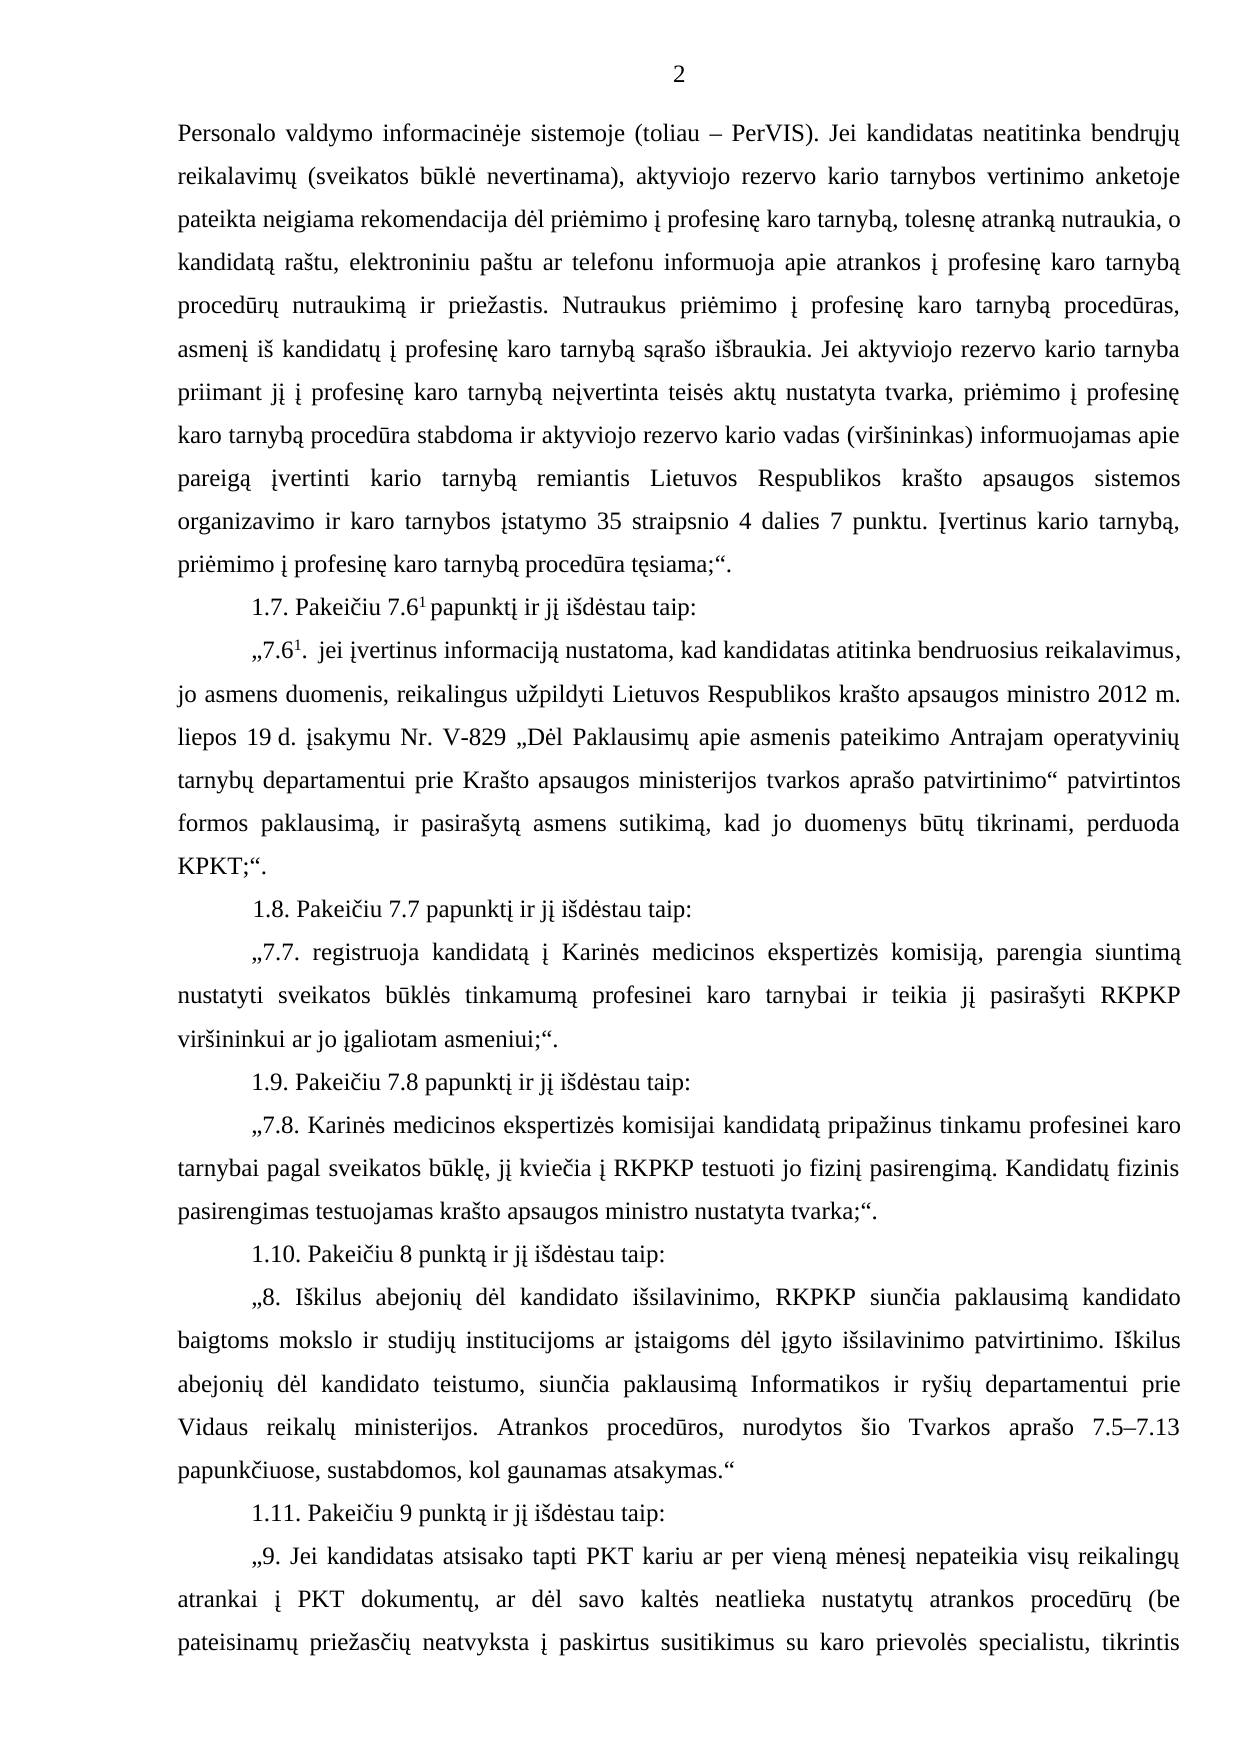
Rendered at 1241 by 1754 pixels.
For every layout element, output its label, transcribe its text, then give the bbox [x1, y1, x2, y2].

text „7.7. registruoja kandidatą į Karinės medicinos ekspertizės komisiją, parengia siuntimą nustatyti sveikatos būklės tinkamumą profesinei karo tarnybai ir teikia jį pasirašyti RKPKP viršininkui ar jo įgaliotam asmeniui;“. [177, 937, 1181, 1052]
text 1.11. Pakeičiu 9 punktą ir jį išdėstau taip: [177, 1498, 1181, 1527]
text 1.7. Pakeičiu 7.61 papunktį ir jį išdėstau taip: [177, 592, 1181, 621]
text „7.61. jei įvertinus informaciją nustatoma, kad kandidatas atitinka bendruosius reikalavimus, jo asmens duomenis, reikalingus užpildyti Lietuvos Respublikos krašto apsaugos ministro 2012 m. liepos 19 d. įsakymu Nr. V-829 „Dėl Paklausimų apie asmenis pateikimo Antrajam operatyvinių tarnybų departamentui prie Krašto apsaugos ministerijos tvarkos aprašo patvirtinimo“ patvirtintos formos paklausimą, ir pasirašytą asmens sutikimą, kad jo duomenys būtų tikrinami, perduoda KPKT;“. [177, 636, 1181, 880]
text Personalo valdymo informacinėje sistemoje (toliau – PerVIS). Jei kandidatas neatitinka bendrųjų reikalavimų (sveikatos būklė nevertinama), aktyviojo rezervo kario tarnybos vertinimo anketoje pateikta neigiama rekomendacija dėl priėmimo į profesinę karo tarnybą, tolesnę atranką nutraukia, o kandidatą raštu, elektroniniu paštu ar telefonu informuoja apie atrankos į profesinę karo tarnybą procedūrų nutraukimą ir priežastis. Nutraukus priėmimo į profesinę karo tarnybą procedūras, asmenį iš kandidatų į profesinę karo tarnybą sąrašo išbraukia. Jei aktyviojo rezervo kario tarnyba priimant jį į profesinę karo tarnybą neįvertinta teisės aktų nustatyta tvarka, priėmimo į profesinę karo tarnybą procedūra stabdoma ir aktyviojo rezervo kario vadas (viršininkas) informuojamas apie pareigą įvertinti kario tarnybą remiantis Lietuvos Respublikos krašto apsaugos sistemos organizavimo ir karo tarnybos įstatymo 35 straipsnio 4 dalies 7 punktu. Įvertinus kario tarnybą, priėmimo į profesinę karo tarnybą procedūra tęsiama;“. [177, 118, 1181, 578]
text 1.8. Pakeičiu 7.7 papunktį ir jį išdėstau taip: [177, 894, 1181, 923]
text 1.10. Pakeičiu 8 punktą ir jį išdėstau taip: [177, 1239, 1181, 1268]
text 1.9. Pakeičiu 7.8 papunktį ir jį išdėstau taip: [177, 1067, 1181, 1096]
text „7.8. Karinės medicinos ekspertizės komisijai kandidatą pripažinus tinkamu profesinei karo tarnybai pagal sveikatos būklę, jį kviečia į RKPKP testuoti jo fizinį pasirengimą. Kandidatų fizinis pasirengimas testuojamas krašto apsaugos ministro nustatyta tvarka;“. [177, 1110, 1181, 1225]
text „8. Iškilus abejonių dėl kandidato išsilavinimo, RKPKP siunčia paklausimą kandidato baigtoms mokslo ir studijų institucijoms ar įstaigoms dėl įgyto išsilavinimo patvirtinimo. Iškilus abejonių dėl kandidato teistumo, siunčia paklausimą Informatikos ir ryšių departamentui prie Vidaus reikalų ministerijos. Atrankos procedūros, nurodytos šio Tvarkos aprašo 7.5–7.13 papunkčiuose, sustabdomos, kol gaunamas atsakymas.“ [177, 1282, 1181, 1484]
text „9. Jei kandidatas atsisako tapti PKT kariu ar per vieną mėnesį nepateikia visų reikalingų atrankai į PKT dokumentų, ar dėl savo kaltės neatlieka nustatytų atrankos procedūrų (be pateisinamų priežasčių neatvyksta į paskirtus susitikimus su karo prievolės specialistu, tikrintis [177, 1541, 1181, 1656]
